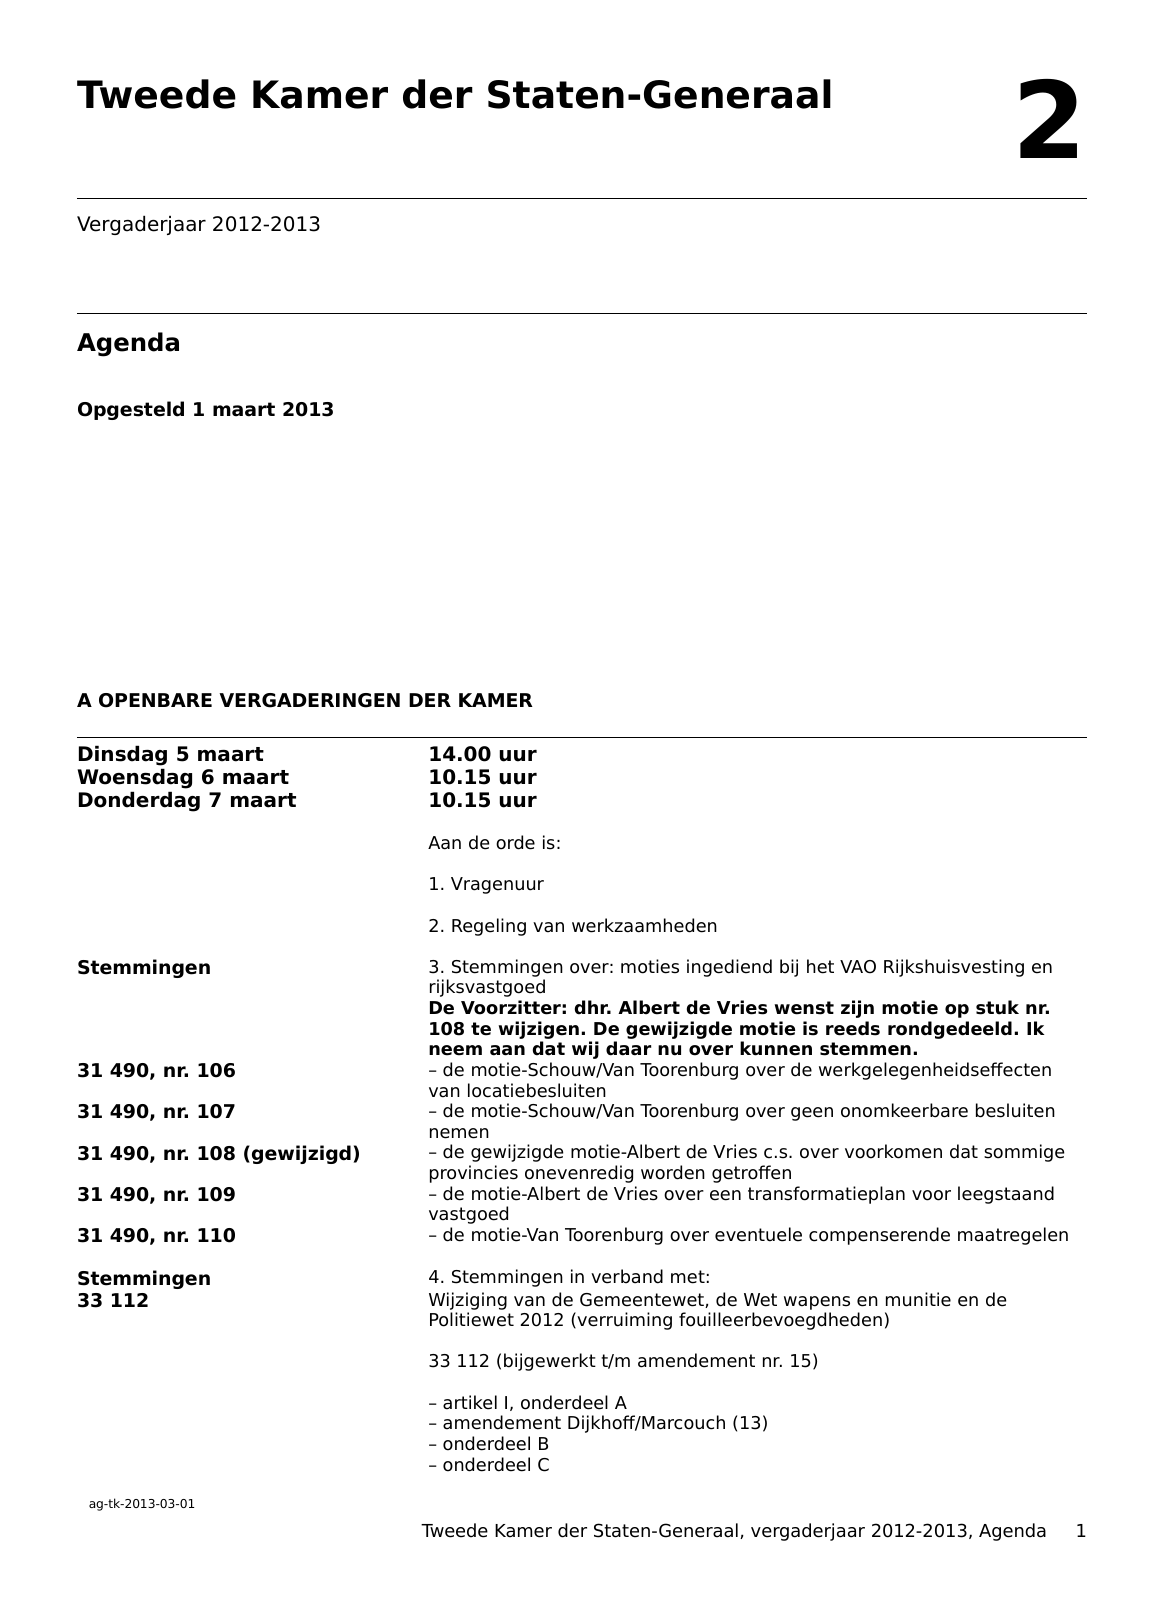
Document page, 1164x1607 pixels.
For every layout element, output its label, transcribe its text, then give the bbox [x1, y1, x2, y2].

table_cell [77, 916, 404, 936]
table_cell [77, 1247, 404, 1267]
table_cell Vergaderjaar 2012-2013 [77, 199, 1087, 313]
table_cell [405, 998, 422, 1060]
table_header 2 [886, 59, 1087, 198]
table_cell 1. Vragenuur [422, 874, 1087, 895]
table_cell [405, 1290, 422, 1331]
table_cell 10.15 uur [422, 789, 1087, 812]
table_cell 4. Stemmingen in verband met: [422, 1268, 1087, 1289]
table_cell [405, 916, 422, 936]
table_cell 31 490, nr. 109 [77, 1184, 404, 1225]
table_cell [405, 1101, 422, 1142]
table_cell [77, 1393, 404, 1413]
table_cell [77, 874, 404, 895]
table_cell – artikel I, onderdeel A [422, 1393, 1087, 1413]
table_cell 33 112 [77, 1290, 404, 1331]
table_cell – de gewijzigde motie-Albert de Vries c.s. over voorkomen dat sommige provincies onevenredig worden getroffen [422, 1143, 1087, 1184]
table_header [405, 738, 422, 766]
table_cell [422, 314, 1087, 357]
table_cell Wijziging van de Gemeentewet, de Wet wapens en munitie en de Politiewet 2012 (verruiming fouilleerbevoegdheden) [422, 1290, 1087, 1331]
table_cell [77, 1434, 404, 1454]
table_cell Donderdag 7 maart [77, 789, 404, 812]
table_cell [405, 1331, 422, 1351]
table_cell 31 490, nr. 106 [77, 1060, 404, 1101]
table_cell [405, 957, 422, 998]
table_cell [77, 1455, 404, 1475]
table_cell Aan de orde is: [422, 833, 1087, 854]
table_cell [405, 1060, 422, 1101]
table_cell [77, 998, 404, 1060]
table_cell [405, 1143, 422, 1184]
table_cell 2. Regeling van werkzaamheden [422, 916, 1087, 936]
table_cell [77, 854, 404, 874]
table_cell Agenda [77, 314, 422, 357]
table_cell [77, 833, 404, 854]
table_cell [405, 766, 422, 789]
table_cell Stemmingen [77, 957, 404, 998]
text Opgesteld 1 maart 2013 [77, 399, 1087, 421]
table_cell – onderdeel B [422, 1434, 1087, 1454]
table_cell 31 490, nr. 110 [77, 1225, 404, 1247]
table_cell – de motie-Schouw/Van Toorenburg over geen onomkeerbare besluiten nemen [422, 1101, 1087, 1142]
table_cell [405, 813, 422, 833]
table_cell [405, 789, 422, 812]
table_cell [405, 1184, 422, 1225]
table_cell [422, 895, 1087, 916]
table_cell – onderdeel C [422, 1455, 1087, 1475]
table_cell [405, 1393, 422, 1413]
subtitle A OPENBARE VERGADERINGEN DER KAMER [77, 690, 1087, 712]
table_cell [77, 813, 404, 833]
table_cell [405, 833, 422, 854]
table_cell [77, 895, 404, 916]
table_cell De Voorzitter: dhr. Albert de Vries wenst zijn motie op stuk nr. 108 te wijzigen. De gewijzigde motie is reeds rondgedeeld. Ik neem aan dat wij daar nu over kunnen stemmen. [422, 998, 1087, 1060]
table_cell Stemmingen [77, 1268, 404, 1289]
table_cell 3. Stemmingen over: moties ingediend bij het VAO Rijkshuisvesting en rijksvastgoed [422, 957, 1087, 998]
table_cell [405, 1434, 422, 1454]
table_cell [405, 1455, 422, 1475]
table_cell 31 490, nr. 108 (gewijzigd) [77, 1143, 404, 1184]
table_cell – de motie-Schouw/Van Toorenburg over de werkgelegenheidseffecten van locatiebesluiten [422, 1060, 1087, 1101]
table_cell [405, 1413, 422, 1434]
table_cell [422, 854, 1087, 874]
table_cell Woensdag 6 maart [77, 766, 404, 789]
text ag-tk-2013-03-01 [88, 1497, 323, 1511]
table_cell [405, 1247, 422, 1267]
table_cell [77, 1413, 404, 1434]
table_cell [405, 1372, 422, 1393]
table_cell [405, 895, 422, 916]
table_cell [422, 1331, 1087, 1351]
table_cell – amendement Dijkhoff/Marcouch (13) [422, 1413, 1087, 1434]
table_cell [422, 813, 1087, 833]
table_cell 10.15 uur [422, 766, 1087, 789]
table_cell [405, 1351, 422, 1372]
table_cell [422, 1372, 1087, 1393]
table_header Tweede Kamer der Staten-Generaal [77, 59, 886, 198]
table_cell [405, 1268, 422, 1289]
table_cell [405, 936, 422, 957]
table_cell – de motie-Van Toorenburg over eventuele compenserende maatregelen [422, 1225, 1087, 1247]
table_cell [77, 1372, 404, 1393]
table_header Dinsdag 5 maart [77, 738, 404, 766]
table_cell [405, 874, 422, 895]
table_header 14.00 uur [422, 738, 1087, 766]
table_cell 33 112 (bijgewerkt t/m amendement nr. 15) [422, 1351, 1087, 1372]
table_cell [77, 936, 404, 957]
table_cell [77, 1331, 404, 1351]
table_cell [405, 1225, 422, 1247]
table_cell [422, 936, 1087, 957]
table_cell 31 490, nr. 107 [77, 1101, 404, 1142]
table_cell – de motie-Albert de Vries over een transformatieplan voor leegstaand vastgoed [422, 1184, 1087, 1225]
table_cell [422, 1247, 1087, 1267]
table_cell [77, 1351, 404, 1372]
table_cell [405, 854, 422, 874]
